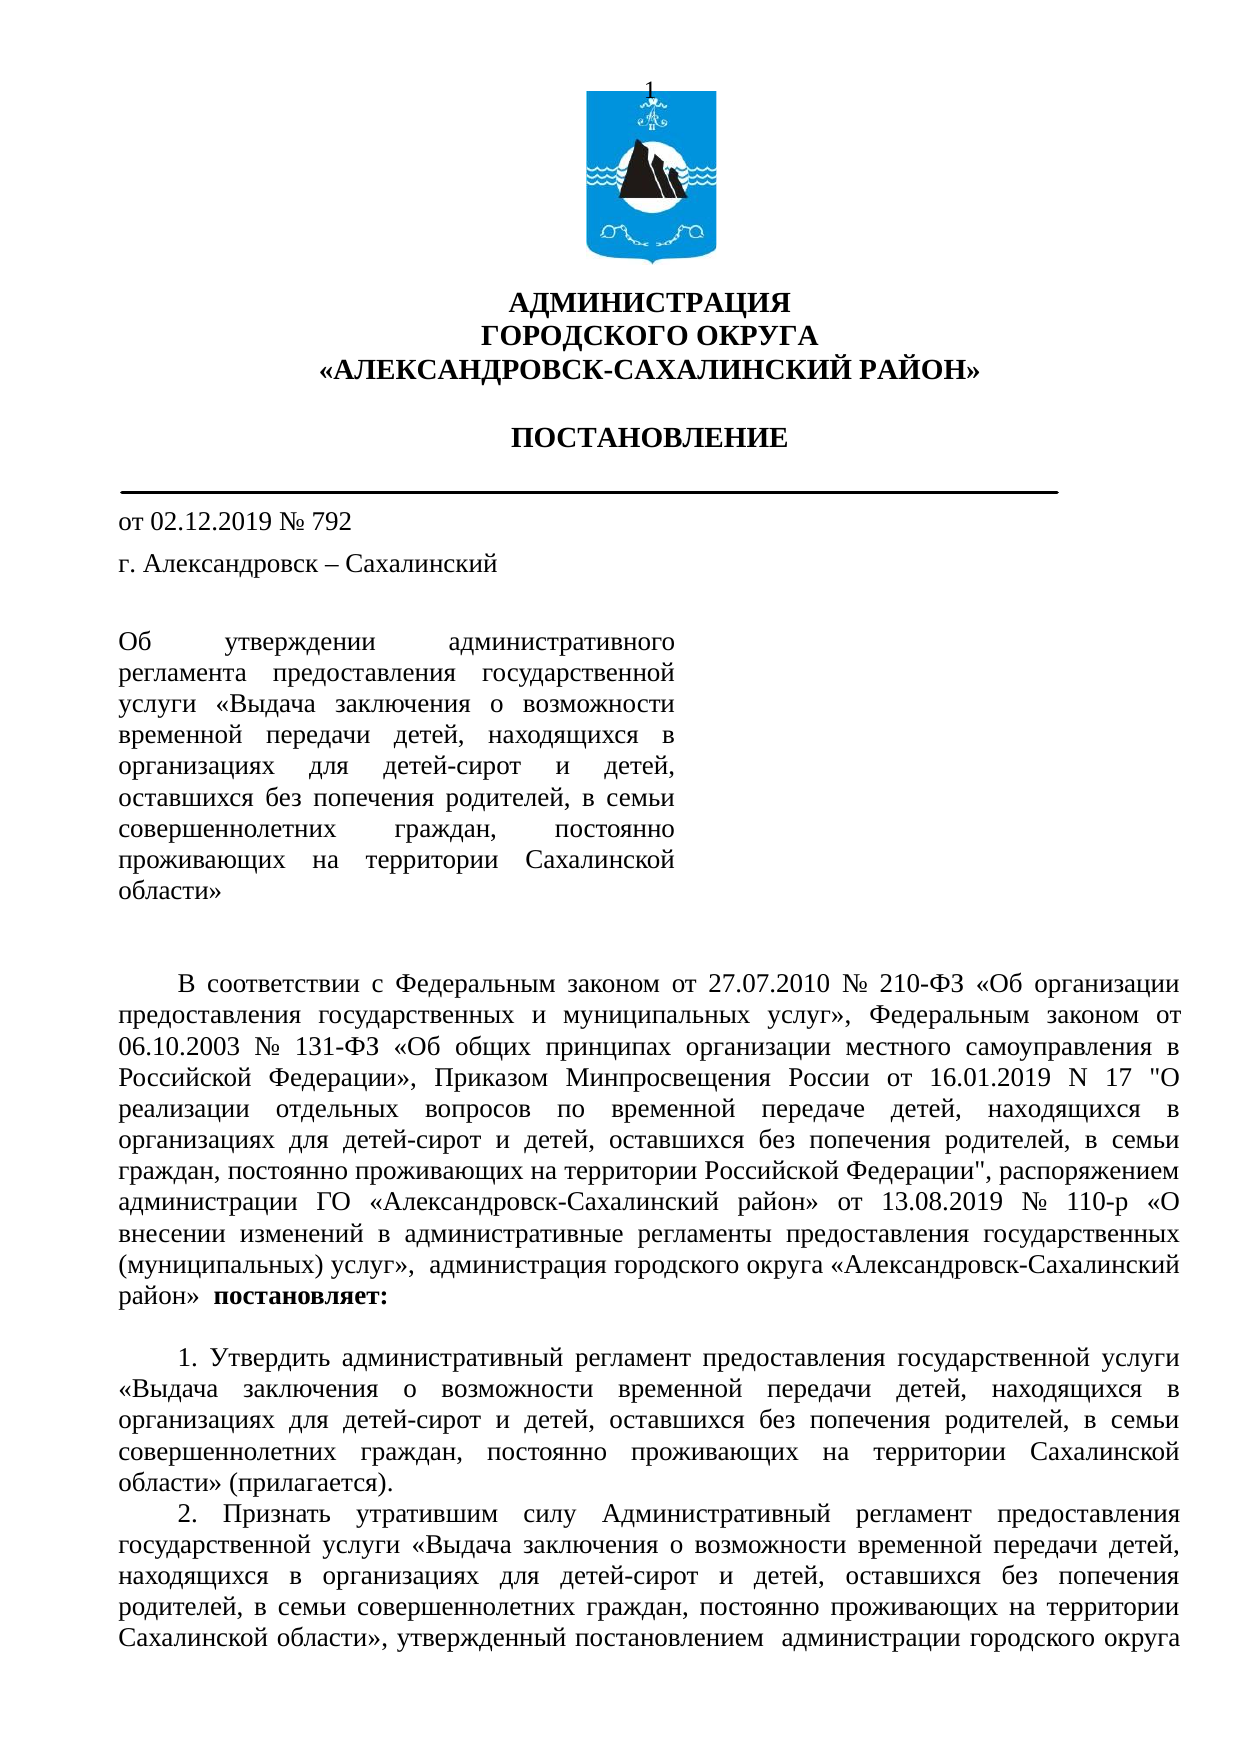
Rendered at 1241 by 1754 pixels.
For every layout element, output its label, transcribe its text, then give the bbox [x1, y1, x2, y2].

text Об утверждении административного регламента предоставления государственной услуги «Выдача заключения о возможности временной передачи детей, находящихся в организациях для детей-сирот и детей, оставшихся без попечения родителей, в семьи совершеннолетних граждан, постоянно проживающих на территории Сахалинской области» [118, 625, 675, 905]
text от 02.12.2019 № 792 [118, 510, 1181, 535]
text В соответствии с Федеральным законом от 27.07.2010 № 210-ФЗ «Об организации предоставления государственных и муниципальных услуг», Федеральным законом от 06.10.2003 № 131-ФЗ «Об общих принципах организации местного самоуправления в Российской Федерации», Приказом Минпросвещения России от 16.01.2019 N 17 "О реализации отдельных вопросов по временной передаче детей, находящихся в организациях для детей-сирот и детей, оставшихся без попечения родителей, в семьи граждан, постоянно проживающих на территории Российской Федерации", распоряжением администрации ГО «Александровск-Сахалинский район» от 13.08.2019 № 110-р «О внесении изменений в административные регламенты предоставления государственных (муниципальных) услуг», администрация городского округа «Александровск-Сахалинский район» постановляет: [118, 967, 1181, 1310]
text 2. Признать утратившим силу Административный регламент предоставления государственной услуги «Выдача заключения о возможности временной передачи детей, находящихся в организациях для детей-сирот и детей, оставшихся без попечения родителей, в семьи совершеннолетних граждан, постоянно проживающих на территории Сахалинской области», утвержденный постановлением администрации городского округа [118, 1497, 1181, 1653]
text г. Александровск – Сахалинский [118, 552, 1181, 577]
text ПОСТАНОВЛЕНИЕ [118, 427, 1181, 452]
text «АЛЕКСАНДРОВСК-САХАЛИНСКИЙ РАЙОН» [118, 352, 1181, 385]
text ГОРОДСКОГО ОКРУГА [118, 318, 1181, 352]
text 1. Утвердить административный регламент предоставления государственной услуги «Выдача заключения о возможности временной передачи детей, находящихся в организациях для детей-сирот и детей, оставшихся без попечения родителей, в семьи совершеннолетних граждан, постоянно проживающих на территории Сахалинской области» (прилагается). [118, 1341, 1181, 1497]
text АДМИНИСТРАЦИЯ [118, 285, 1181, 318]
